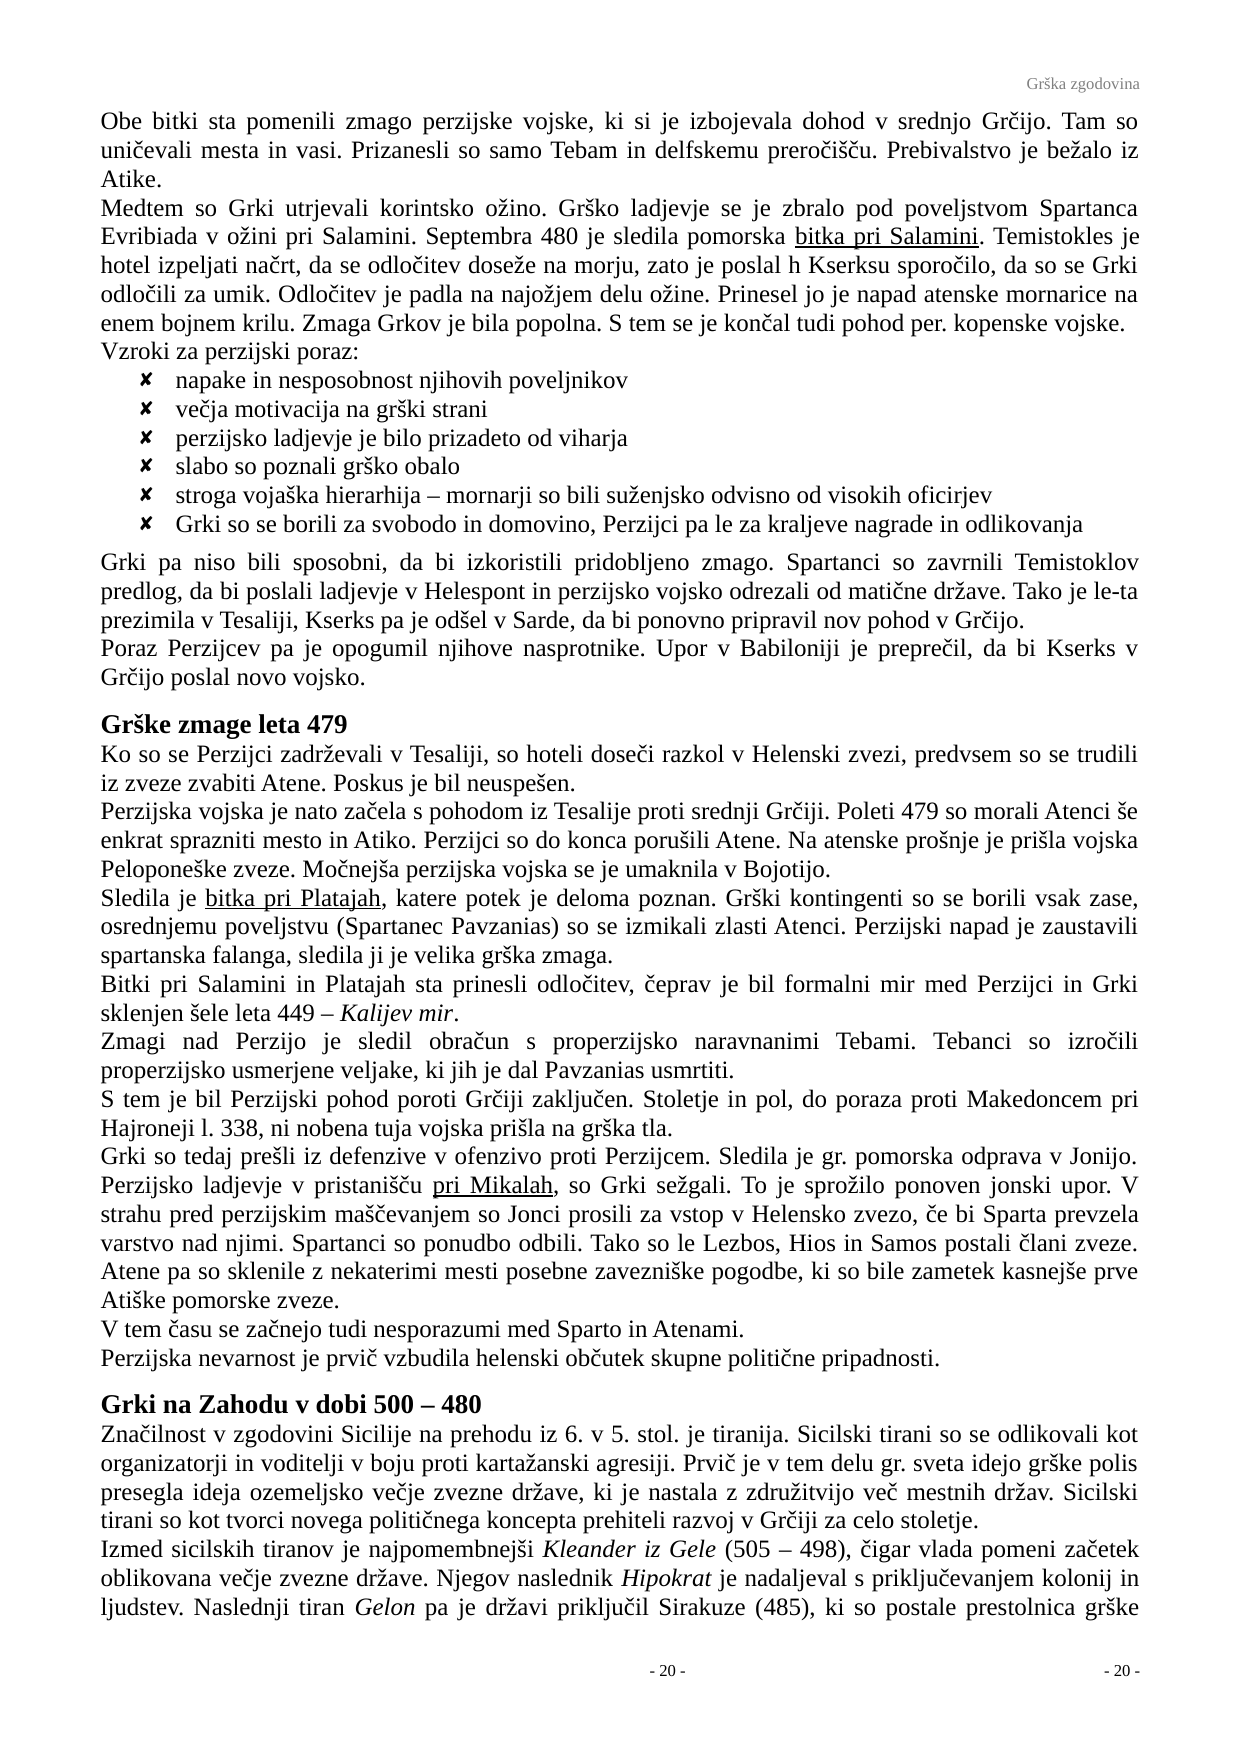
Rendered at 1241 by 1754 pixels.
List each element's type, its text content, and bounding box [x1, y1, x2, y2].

text Perzijska vojska je nato začela s pohodom iz Tesalije proti srednji Grčiji. Poleti 479 so morali Atenci še enkrat sprazniti mesto in Atiko. Perzijci so do konca porušili Atene. Na atenske prošnje je prišla vojska Peloponeške zveze. Močnejša perzijska vojska se je umaknila v Bojotijo. [100, 796, 1140, 883]
text Perzijska nevarnost je prvič vzbudila helenski občutek skupne politične pripadnosti. [100, 1343, 1140, 1371]
text Zmagi nad Perzijo je sledil obračun s properzijsko naravnanimi Tebami. Tebanci so izročili properzijsko usmerjene veljake, ki jih je dal Pavzanias usmrtiti. [100, 1026, 1140, 1084]
list večja motivacija na grški strani [138, 394, 1140, 423]
text Grki na Zahodu v dobi 500 – 480 [100, 1388, 1140, 1419]
text Poraz Perzijcev pa je opogumil njihove nasprotnike. Upor v Babiloniji je preprečil, da bi Kserks v Grčijo poslal novo vojsko. [100, 633, 1140, 691]
text Medtem so Grki utrjevali korintsko ožino. Grško ladjevje se je zbralo pod poveljstvom Spartanca Evribiada v ožini pri Salamini. Septembra 480 je sledila pomorska bitka pri Salamini. Temistokles je hotel izpeljati načrt, da se odločitev doseže na morju, zato je poslal h Kserksu sporočilo, da so se Grki odločili za umik. Odločitev je padla na najožjem delu ožine. Prinesel jo je napad atenske mornarice na enem bojnem krilu. Zmaga Grkov je bila popolna. S tem se je končal tudi pohod per. kopenske vojske. [100, 193, 1140, 336]
text Grki pa niso bili sposobni, da bi izkoristili pridobljeno zmago. Spartanci so zavrnili Temistoklov predlog, da bi poslali ladjevje v Helespont in perzijsko vojsko odrezali od matične države. Tako je le-ta prezimila v Tesaliji, Kserks pa je odšel v Sarde, da bi ponovno pripravil nov pohod v Grčijo. [100, 547, 1140, 633]
list slabo so poznali grško obalo [138, 451, 1140, 480]
list Grki so se borili za svobodo in domovino, Perzijci pa le za kraljeve nagrade in odlikovanja [138, 509, 1140, 538]
text Bitki pri Salamini in Platajah sta prinesli odločitev, čeprav je bil formalni mir med Perzijci in Grki sklenjen šele leta 449 – Kalijev mir. [100, 969, 1140, 1026]
text Sledila je bitka pri Platajah, katere potek je deloma poznan. Grški kontingenti so se borili vsak zase, osrednjemu poveljstvu (Spartanec Pavzanias) so se izmikali zlasti Atenci. Perzijski napad je zaustavili spartanska falanga, sledila ji je velika grška zmaga. [100, 883, 1140, 969]
text Grške zmage leta 479 [100, 708, 1140, 739]
text V tem času se začnejo tudi nesporazumi med Sparto in Atenami. [100, 1314, 1140, 1343]
text Značilnost v zgodovini Sicilije na prehodu iz 6. v 5. stol. je tiranija. Sicilski tirani so se odlikovali kot organizatorji in voditelji v boju proti kartažanski agresiji. Prvič je v tem delu gr. sveta idejo grške polis presegla ideja ozemeljsko večje zvezne države, ki je nastala z združitvijo več mestnih držav. Sicilski tirani so kot tvorci novega političnega koncepta prehiteli razvoj v Grčiji za celo stoletje. [100, 1419, 1140, 1534]
text S tem je bil Perzijski pohod poroti Grčiji zaključen. Stoletje in pol, do poraza proti Makedoncem pri Hajroneji l. 338, ni nobena tuja vojska prišla na grška tla. [100, 1084, 1140, 1141]
text Grki so tedaj prešli iz defenzive v ofenzivo proti Perzijcem. Sledila je gr. pomorska odprava v Jonijo. Perzijsko ladjevje v pristanišču pri Mikalah, so Grki sežgali. To je sprožilo ponoven jonski upor. V strahu pred perzijskim maščevanjem so Jonci prosili za vstop v Helensko zvezo, če bi Sparta prevzela varstvo nad njimi. Spartanci so ponudbo odbili. Tako so le Lezbos, Hios in Samos postali člani zveze. Atene pa so sklenile z nekaterimi mesti posebne zavezniške pogodbe, ki so bile zametek kasnejše prve Atiške pomorske zveze. [100, 1141, 1140, 1314]
text Obe bitki sta pomenili zmago perzijske vojske, ki si je izbojevala dohod v srednjo Grčijo. Tam so uničevali mesta in vasi. Prizanesli so samo Tebam in delfskemu preročišču. Prebivalstvo je bežalo iz Atike. [100, 106, 1140, 193]
text Vzroki za perzijski poraz: [100, 336, 1140, 365]
text Izmed sicilskih tiranov je najpomembnejši Kleander iz Gele (505 – 498), čigar vlada pomeni začetek oblikovana večje zvezne države. Njegov naslednik Hipokrat je nadaljeval s priključevanjem kolonij in ljudstev. Naslednji tiran Gelon pa je državi priključil Sirakuze (485), ki so postale prestolnica grške [100, 1534, 1140, 1621]
text Ko so se Perzijci zadrževali v Tesaliji, so hoteli doseči razkol v Helenski zvezi, predvsem so se trudili iz zveze zvabiti Atene. Poskus je bil neuspešen. [100, 739, 1140, 796]
list perzijsko ladjevje je bilo prizadeto od viharja [138, 423, 1140, 451]
list stroga vojaška hierarhija – mornarji so bili suženjsko odvisno od visokih oficirjev [138, 480, 1140, 509]
list napake in nesposobnost njihovih poveljnikov [138, 365, 1140, 394]
